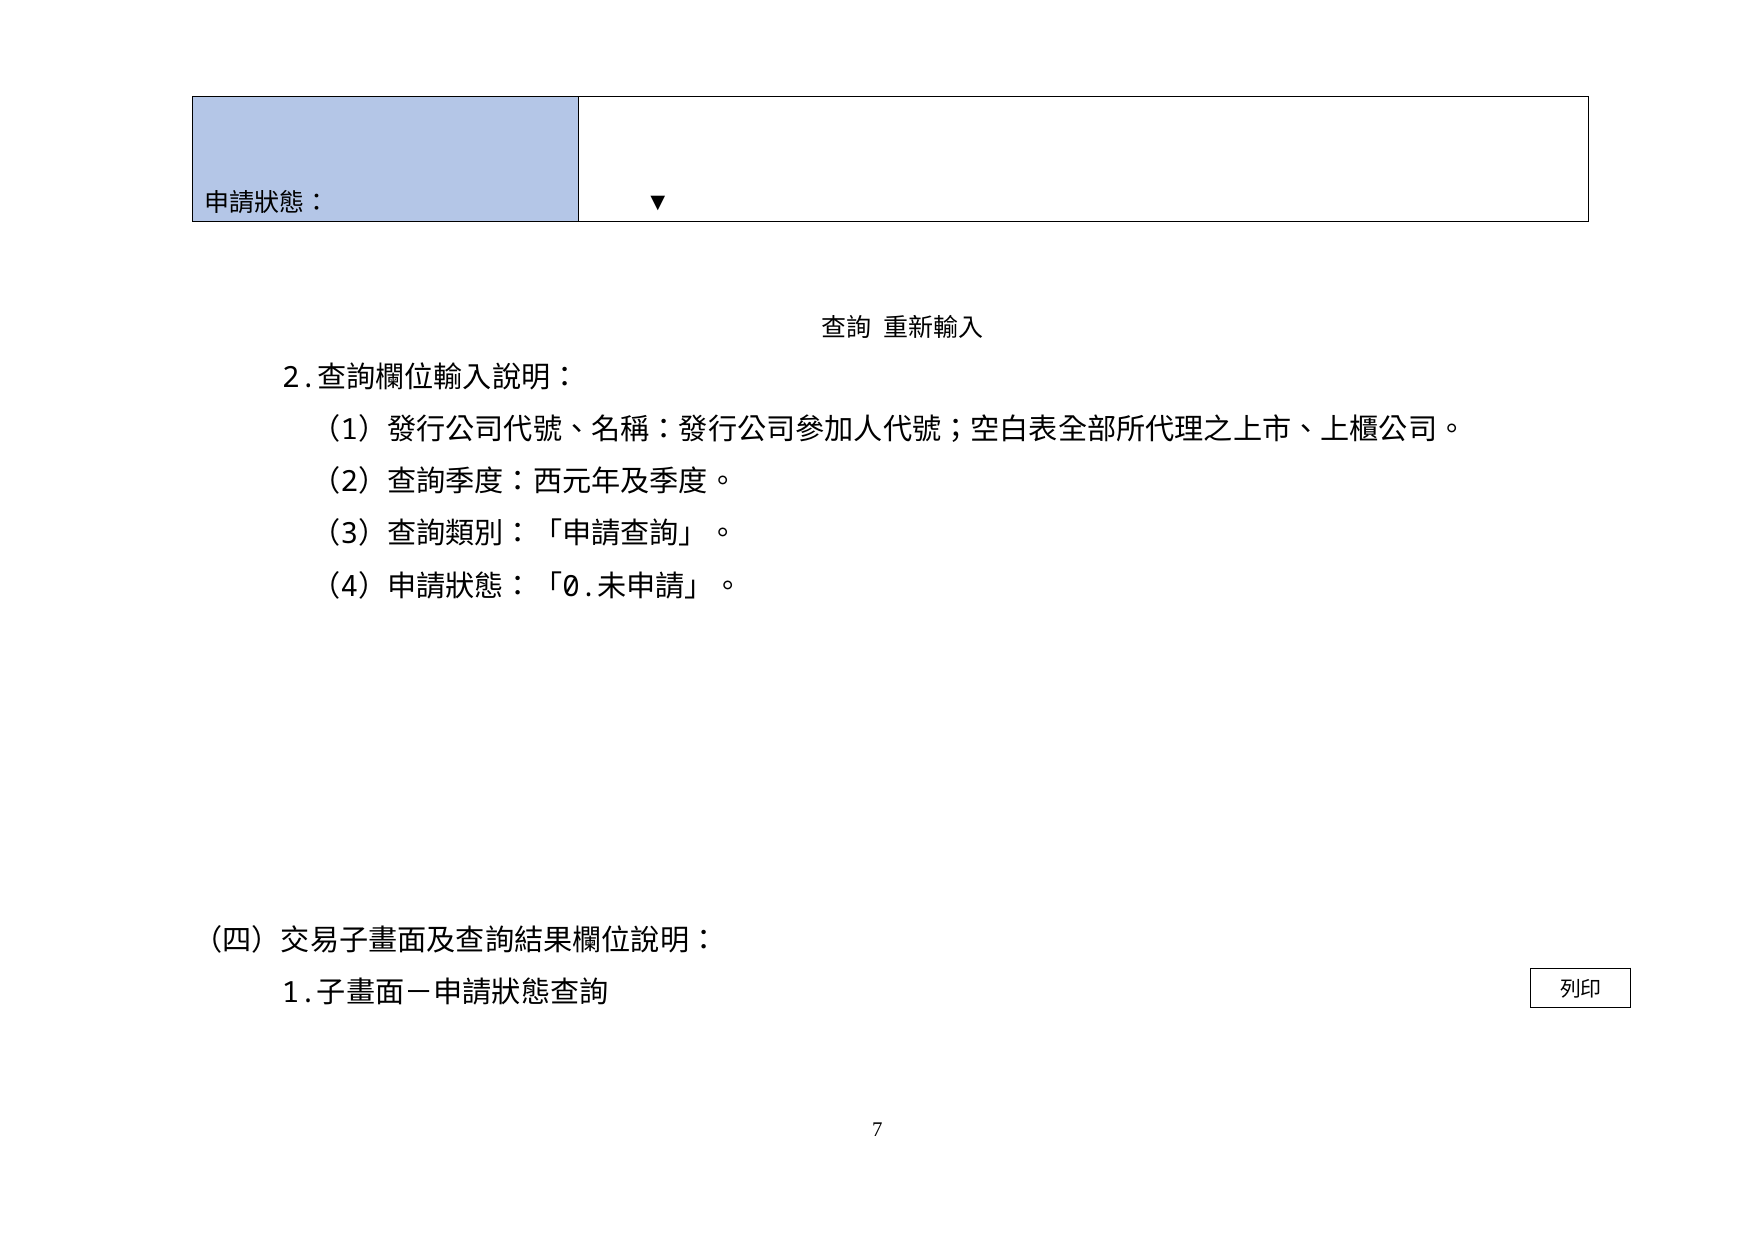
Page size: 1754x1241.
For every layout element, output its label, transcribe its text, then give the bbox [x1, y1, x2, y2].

text （四）交易子畫面及查詢結果欄位說明： [193, 908, 1679, 961]
text （1）發行公司代號、名稱：發行公司參加人代號；空白表全部所代理之上市、上櫃公司。 [237, 398, 1679, 450]
table_cell ▼ [579, 97, 1588, 221]
text 列印 [1546, 976, 1615, 999]
text （2）查詢季度：西元年及季度。 [237, 450, 1679, 502]
text 2.查詢欄位輸入說明： [96, 346, 1679, 398]
text （3）查詢類別：「申請查詢」。 [237, 502, 1679, 554]
text 1.子畫面－申請狀態查詢 [125, 961, 1679, 1013]
text 查詢 重新輸入 [125, 283, 1679, 346]
text （4）申請狀態：「0.未申請」。 [237, 554, 1679, 606]
table_cell 申請狀態： [193, 97, 578, 221]
